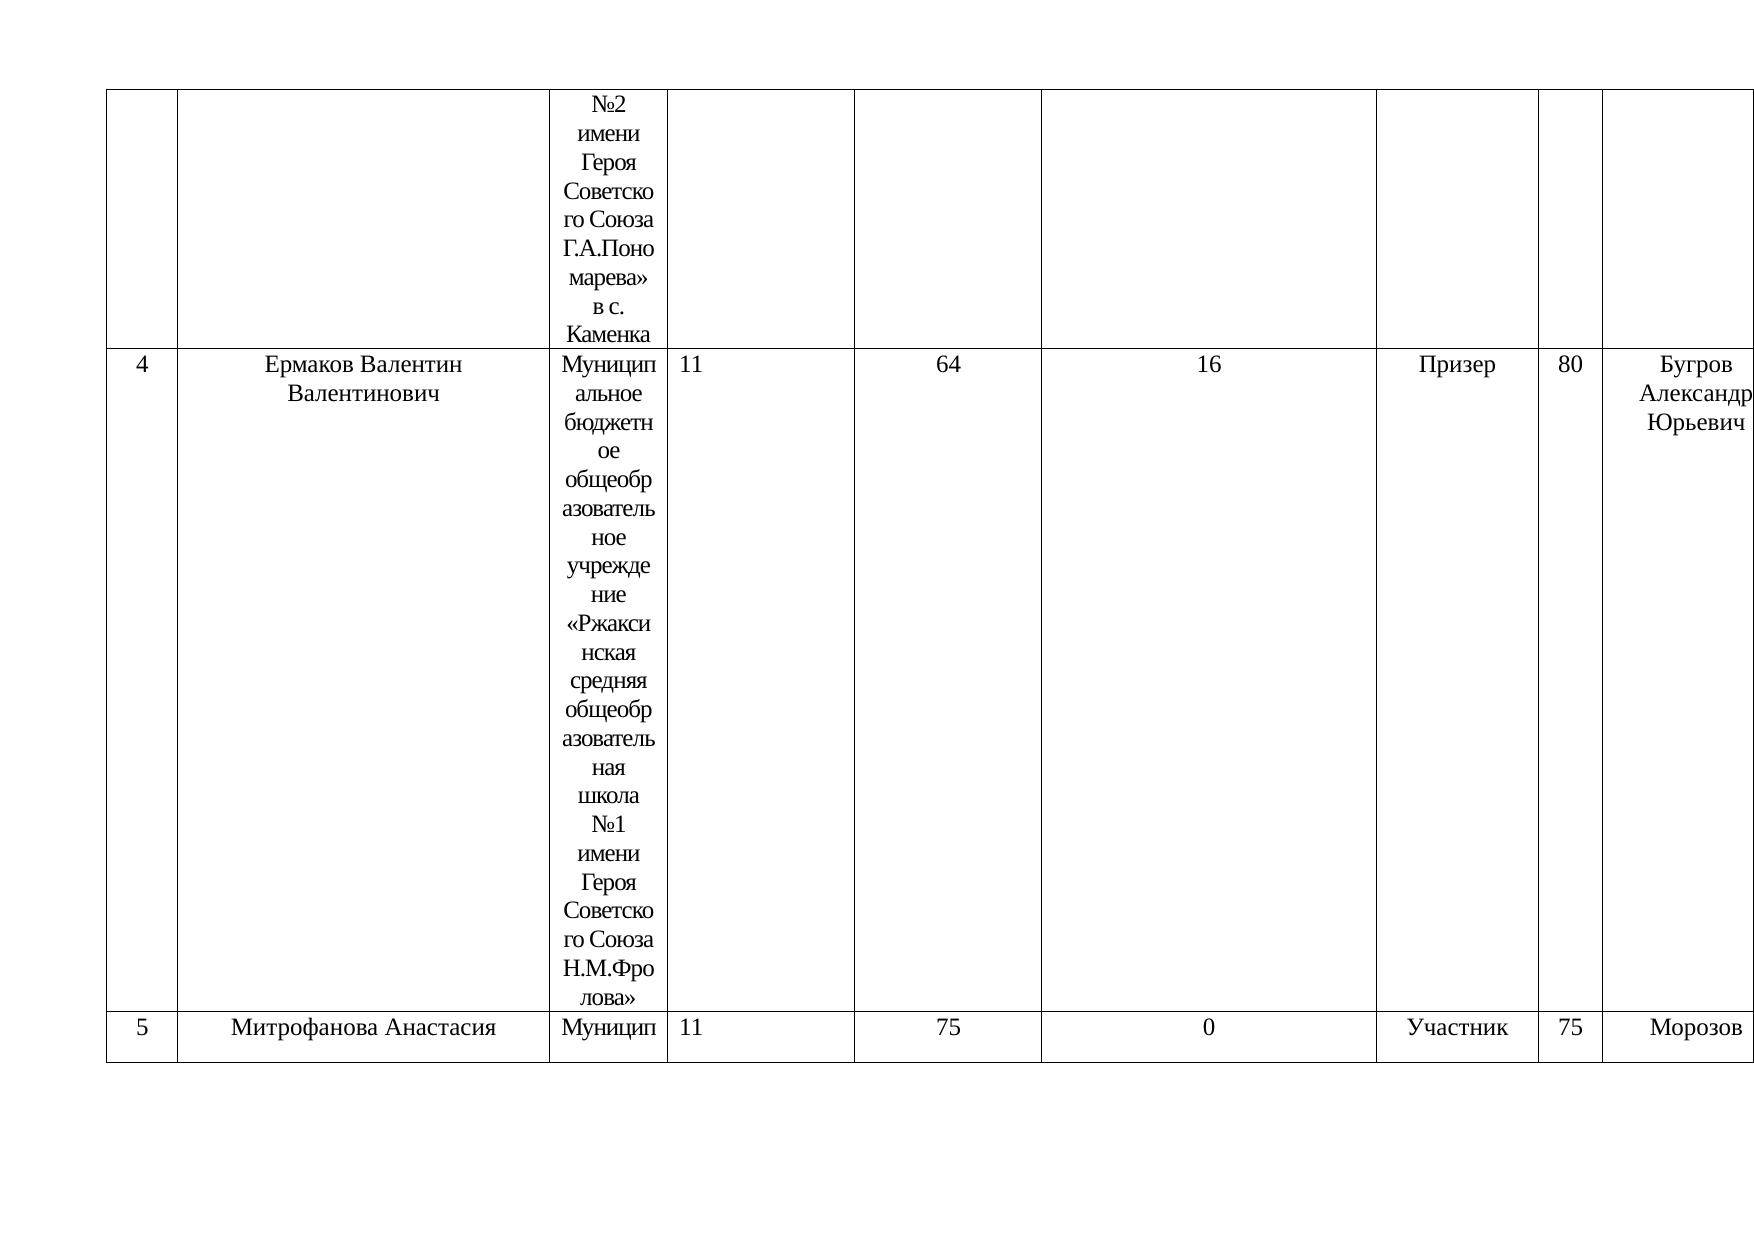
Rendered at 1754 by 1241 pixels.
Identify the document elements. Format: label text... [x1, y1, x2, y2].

table_cell 75 [855, 1012, 1041, 1062]
table_cell 5 [107, 1012, 177, 1062]
table_cell [1603, 90, 1753, 348]
table_cell [178, 90, 549, 348]
table_cell №2 имени Героя Советского Союза Г.А.Пономарева» в с. Каменка [550, 90, 667, 348]
table_cell 75 [1539, 1012, 1602, 1062]
table_cell Участник [1377, 1012, 1538, 1062]
table_cell 4 [107, 349, 177, 1011]
table_cell [107, 90, 177, 348]
table_cell Морозов Александр Васильевич [1603, 1012, 1753, 1062]
table_cell [1539, 90, 1602, 348]
table_cell [855, 90, 1041, 348]
table_cell 16 [1042, 349, 1376, 1011]
table_cell [668, 90, 854, 348]
table_cell 11 [668, 1012, 854, 1062]
table_cell Бугров Александр Юрьевич [1603, 349, 1753, 1011]
table_cell [1377, 90, 1538, 348]
table_cell 11 [668, 349, 854, 1011]
table_cell 80 [1539, 349, 1602, 1011]
table_cell Призер [1377, 349, 1538, 1011]
table_cell 64 [855, 349, 1041, 1011]
table_cell Ермаков Валентин Валентинович [178, 349, 549, 1011]
table_cell Муницип [550, 1012, 667, 1062]
table_cell 0 [1042, 1012, 1376, 1062]
table_cell [1042, 90, 1376, 348]
table_cell Муниципальное бюджетное общеобразовательное учреждение «Ржаксинская средняя общеобразовательная школа №1 имени Героя Советского Союза Н.М.Фролова» [550, 349, 667, 1011]
table_cell Митрофанова Анастасия [178, 1012, 549, 1062]
